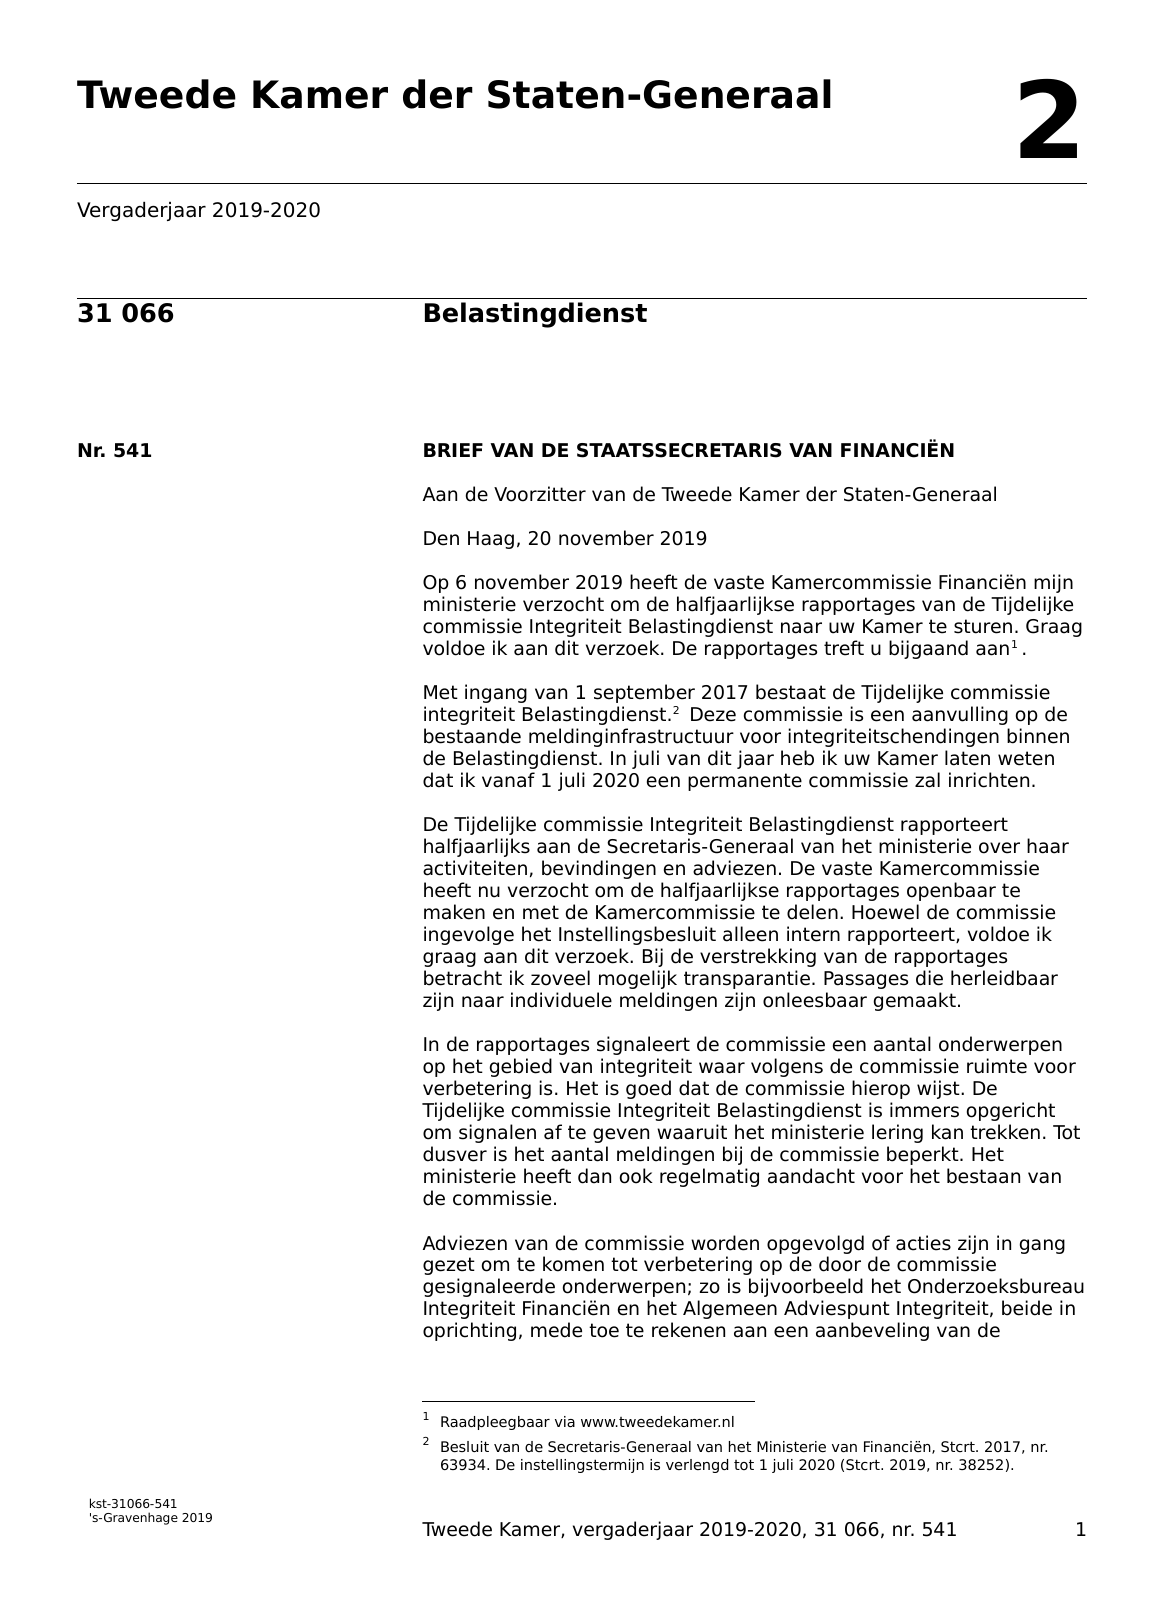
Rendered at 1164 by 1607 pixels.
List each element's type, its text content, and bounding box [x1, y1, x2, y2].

subtitle Nr. 541 BRIEF VAN DE STAATSSECRETARIS VAN FINANCIËN [77, 440, 1087, 462]
text Den Haag, 20 november 2019 [422, 528, 1087, 550]
text Raadpleegbaar via www.tweedekamer.nl [422, 1410, 1087, 1432]
table_cell Vergaderjaar 2019-2020 [77, 184, 1087, 298]
text Adviezen van de commissie worden opgevolgd of acties zijn in gang gezet om te komen tot verbetering op de door de commissie gesignaleerde onderwerpen; zo is bijvoorbeeld het Onderzoeksbureau Integriteit Financiën en het Algemeen Adviespunt Integriteit, beide in oprichting, mede toe te rekenen aan een aanbeveling van de [422, 1232, 1087, 1342]
text Aan de Voorzitter van de Tweede Kamer der Staten-Generaal [422, 484, 1087, 506]
subtitle 31 066 Belastingdienst [77, 299, 1087, 329]
text In de rapportages signaleert de commissie een aantal onderwerpen op het gebied van integriteit waar volgens de commissie ruimte voor verbetering is. Het is goed dat de commissie hierop wijst. De Tijdelijke commissie Integriteit Belastingdienst is immers opgericht om signalen af te geven waaruit het ministerie lering kan trekken. Tot dusver is het aantal meldingen bij de commissie beperkt. Het ministerie heeft dan ook regelmatig aandacht voor het bestaan van de commissie. [422, 1034, 1087, 1210]
table_header 2 [886, 59, 1087, 183]
text Op 6 november 2019 heeft de vaste Kamercommissie Financiën mijn ministerie verzocht om de halfjaarlijkse rapportages van de Tijdelijke commissie Integriteit Belastingdienst naar uw Kamer te sturen. Graag voldoe ik aan dit verzoek. De rapportages treft u bijgaand aan. [422, 572, 1087, 660]
text De Tijdelijke commissie Integriteit Belastingdienst rapporteert halfjaarlijks aan de Secretaris-Generaal van het ministerie over haar activiteiten, bevindingen en adviezen. De vaste Kamercommissie heeft nu verzocht om de halfjaarlijkse rapportages openbaar te maken en met de Kamercommissie te delen. Hoewel de commissie ingevolge het Instellingsbesluit alleen intern rapporteert, voldoe ik graag aan dit verzoek. Bij de verstrekking van de rapportages betracht ik zoveel mogelijk transparantie. Passages die herleidbaar zijn naar individuele meldingen zijn onleesbaar gemaakt. [422, 814, 1087, 1012]
table_header Tweede Kamer der Staten-Generaal [77, 59, 886, 183]
text Met ingang van 1 september 2017 bestaat de Tijdelijke commissie integriteit Belastingdienst. Deze commissie is een aanvulling op de bestaande meldinginfrastructuur voor integriteitschendingen binnen de Belastingdienst. In juli van dit jaar heb ik uw Kamer laten weten dat ik vanaf 1 juli 2020 een permanente commissie zal inrichten. [422, 682, 1087, 792]
text Besluit van de Secretaris-Generaal van het Ministerie van Financiën, Stcrt. 2017, nr. 63934. De instellingstermijn is verlengd tot 1 juli 2020 (Stcrt. 2019, nr. 38252). [422, 1435, 1087, 1474]
text 's-Gravenhage 2019 [88, 1511, 323, 1525]
text kst-31066-541 [88, 1497, 323, 1511]
